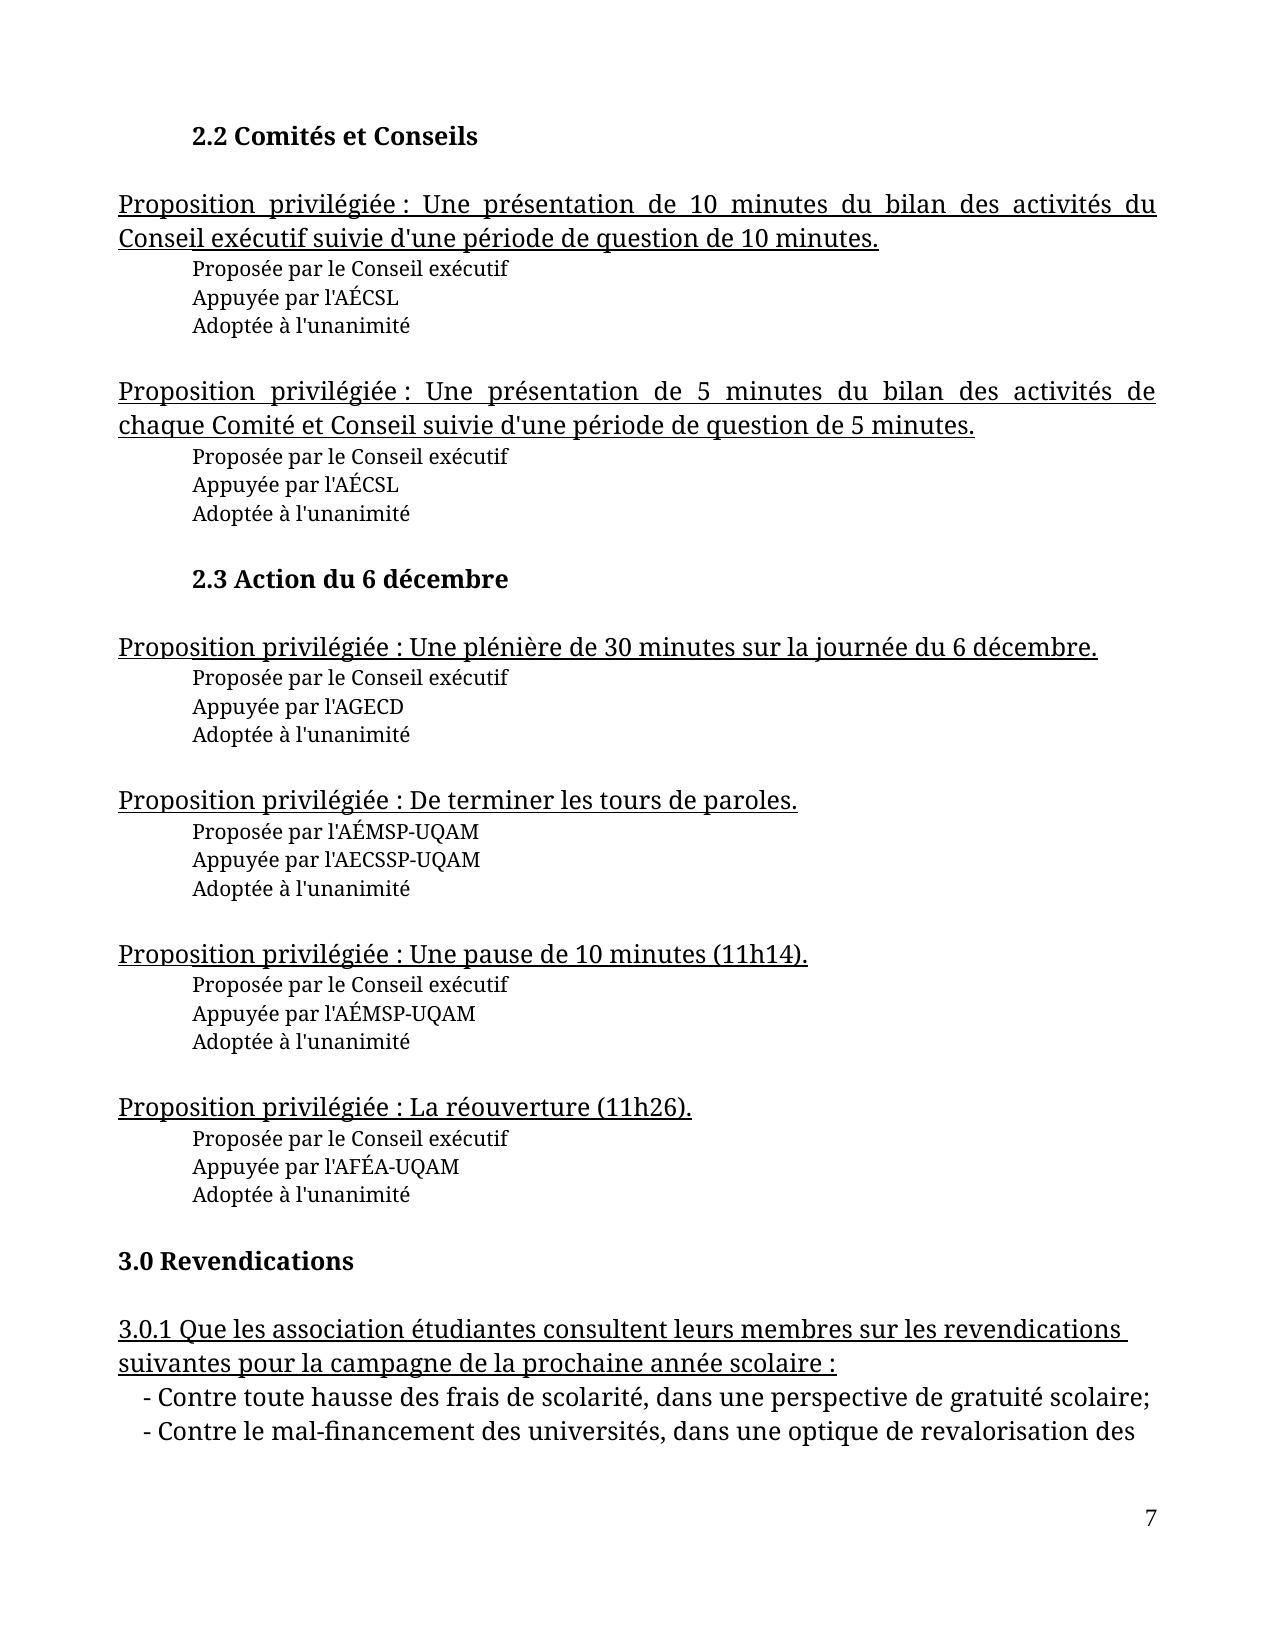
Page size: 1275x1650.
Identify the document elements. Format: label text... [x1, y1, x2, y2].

text Appuyée par l'AFÉA-UQAM [118, 1152, 1157, 1181]
text Adoptée à l'unanimité [118, 499, 1157, 527]
text Adoptée à l'unanimité [118, 874, 1157, 902]
text Adoptée à l'unanimité [118, 1027, 1157, 1056]
text Proposée par le Conseil exécutif [118, 663, 1157, 692]
text Proposée par le Conseil exécutif [118, 254, 1157, 283]
text Proposée par le Conseil exécutif [118, 442, 1157, 470]
text Adoptée à l'unanimité [118, 1181, 1157, 1209]
text 2.2 Comités et Conseils [118, 118, 1157, 152]
text Adoptée à l'unanimité [118, 720, 1157, 749]
text Adoptée à l'unanimité [118, 311, 1157, 340]
text 3.0.1 Que les association étudiantes consultent leurs membres sur les revendications suivantes pour la campagne de la prochaine année scolaire : [118, 1311, 1157, 1379]
text Proposition privilégiée : La réouverture (11h26). [118, 1090, 1157, 1124]
text Appuyée par l'AÉMSP-UQAM [118, 999, 1157, 1027]
text - Contre le mal-financement des universités, dans une optique de revalorisation des [143, 1413, 1157, 1447]
text Appuyée par l'AÉCSL [118, 470, 1157, 499]
text Proposition privilégiée : Une plénière de 30 minutes sur la journée du 6 décembre. [118, 629, 1157, 663]
text Appuyée par l'AGECD [118, 692, 1157, 720]
text 3.0 Revendications [118, 1243, 1157, 1277]
text Proposition privilégiée : Une présentation de 5 minutes du bilan des activités de chaque Comité et Conseil suivie d'une période de question de 5 minutes. [118, 374, 1157, 442]
text Proposition privilégiée : Une présentation de 10 minutes du bilan des activités du [118, 186, 1157, 215]
text Proposée par l'AÉMSP-UQAM [118, 817, 1157, 845]
text - Contre toute hausse des frais de scolarité, dans une perspective de gratuité scolaire; [143, 1379, 1157, 1413]
text Appuyée par l'AECSSP-UQAM [118, 845, 1157, 874]
text Proposée par le Conseil exécutif [118, 1124, 1157, 1152]
text 2.3 Action du 6 décembre [118, 561, 1157, 595]
text Appuyée par l'AÉCSL [118, 283, 1157, 311]
text Proposition privilégiée : De terminer les tours de paroles. [118, 783, 1157, 817]
text Proposition privilégiée : Une pause de 10 minutes (11h14). [118, 936, 1157, 970]
text Conseil exécutif suivie d'une période de question de 10 minutes. [118, 217, 1157, 254]
text Proposée par le Conseil exécutif [118, 970, 1157, 999]
